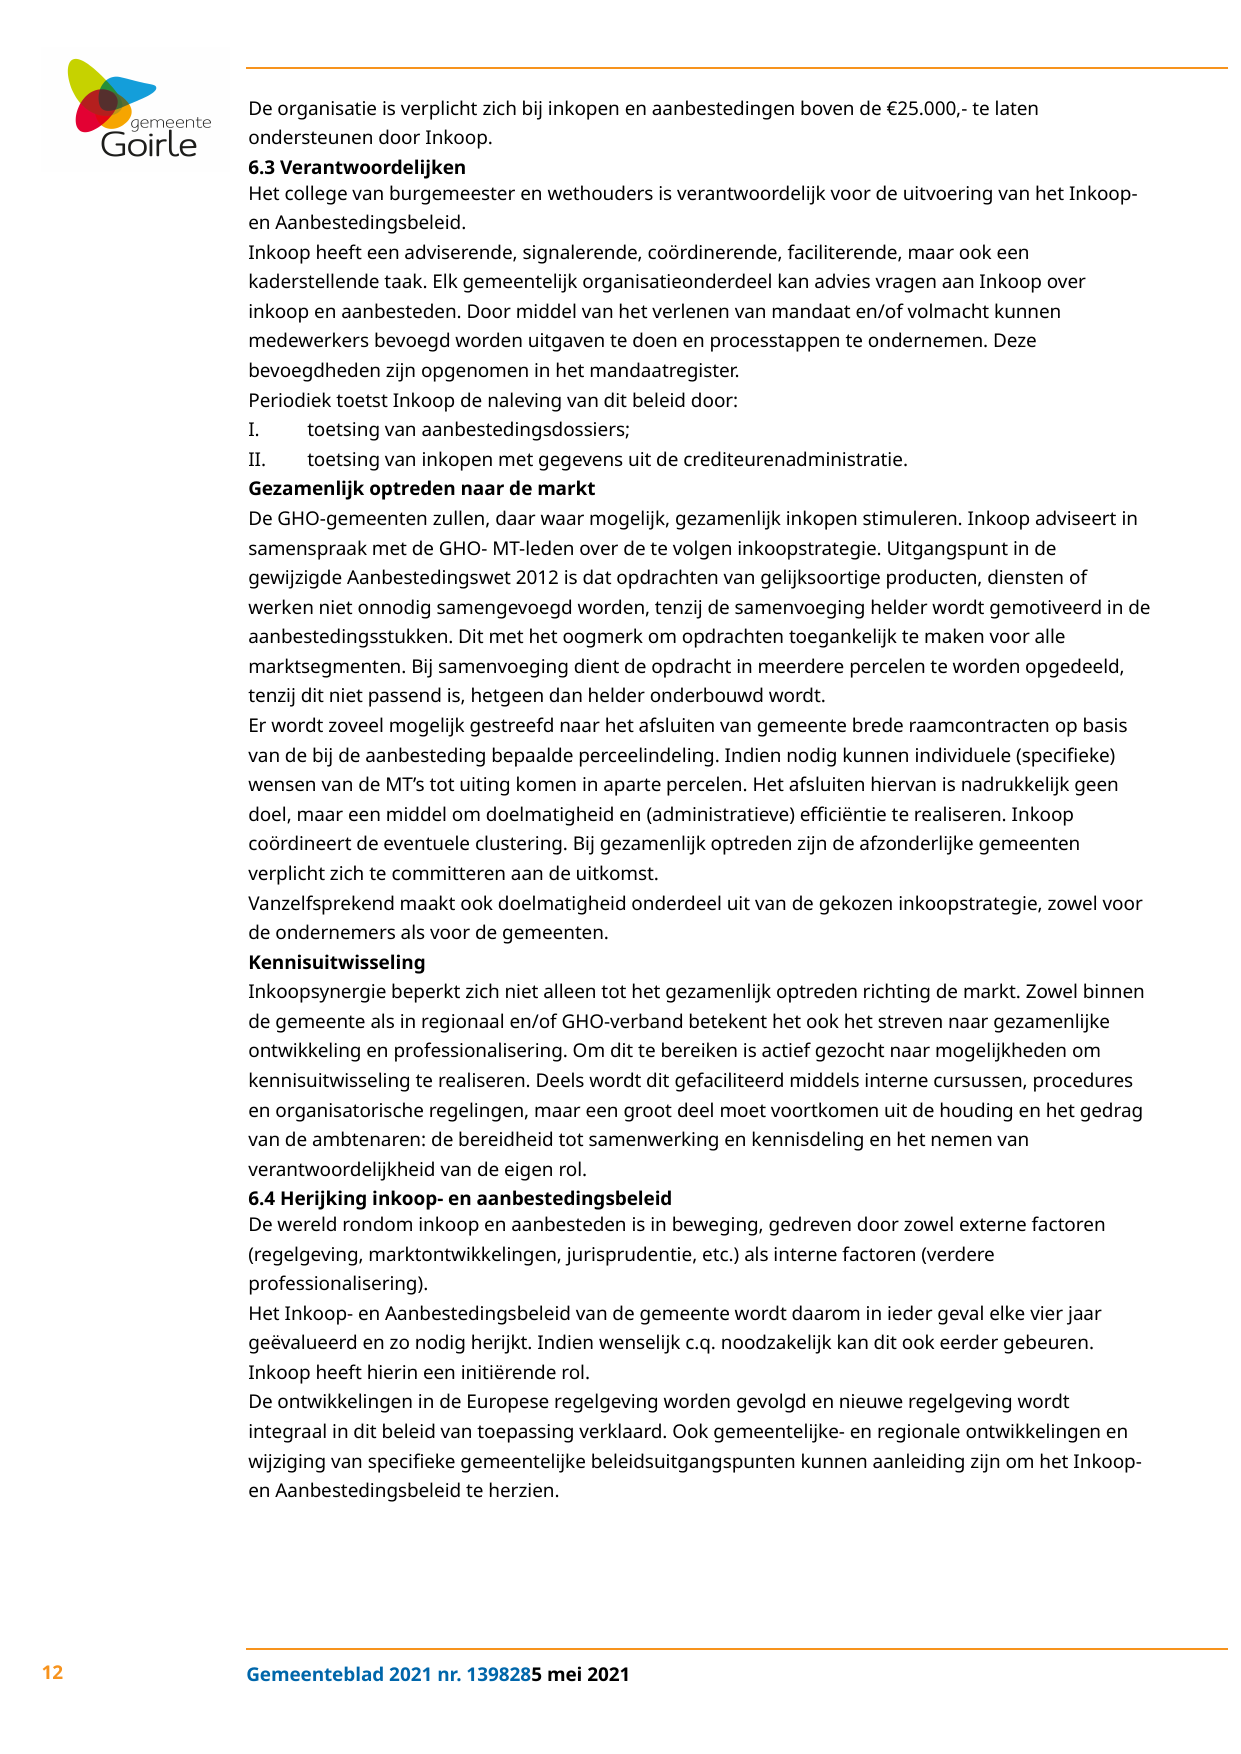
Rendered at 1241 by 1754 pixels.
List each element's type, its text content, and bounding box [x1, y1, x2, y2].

text Het Inkoop- en Aanbestedingsbeleid van de gemeente wordt daarom in ieder geval elke vier jaar geëvalueerd en zo nodig herijkt. Indien wenselijk c.q. noodzakelijk kan dit ook eerder gebeuren. Inkoop heeft hierin een initiërende rol. [248, 1300, 1152, 1385]
text Periodiek toetst Inkoop de naleving van dit beleid door: [248, 387, 1152, 412]
text Inkoopsynergie beperkt zich niet alleen tot het gezamenlijk optreden richting de markt. Zowel binnen de gemeente als in regionaal en/of GHO-verband betekent het ook het streven naar gezamenlijke ontwikkeling en professionalisering. Om dit te bereiken is actief gezocht naar mogelijkheden om kennisuitwisseling te realiseren. Deels wordt dit gefaciliteerd middels interne cursussen, procedures en organisatorische regelingen, maar een groot deel moet voortkomen uit de houding en het gedrag van de ambtenaren: de bereidheid tot samenwerking en kennisdeling en het nemen van verantwoordelijkheid van de eigen rol. [248, 978, 1152, 1182]
text De organisatie is verplicht zich bij inkopen en aanbestedingen boven de €25.000,- te laten ondersteunen door Inkoop. [248, 95, 1152, 150]
text Vanzelfsprekend maakt ook doelmatigheid onderdeel uit van de gekozen inkoopstrategie, zowel voor de ondernemers als voor de gemeenten. [248, 890, 1152, 945]
text 6.4 Herijking inkoop- en aanbestedingsbeleid [248, 1186, 1152, 1211]
text De GHO-gemeenten zullen, daar waar mogelijk, gezamenlijk inkopen stimuleren. Inkoop adviseert in samenspraak met de GHO- MT-leden over de te volgen inkoopstrategie. Uitgangspunt in de gewijzigde Aanbestedingswet 2012 is dat opdrachten van gelijksoortige producten, diensten of werken niet onnodig samengevoegd worden, tenzij de samenvoeging helder wordt gemotiveerd in de aanbestedingsstukken. Dit met het oogmerk om opdrachten toegankelijk te maken voor alle marktsegmenten. Bij samenvoeging dient de opdracht in meerdere percelen te worden opgedeeld, tenzij dit niet passend is, hetgeen dan helder onderbouwd wordt. [248, 505, 1152, 708]
text Het college van burgemeester en wethouders is verantwoordelijk voor de uitvoering van het Inkoop- en Aanbestedingsbeleid. [248, 180, 1152, 235]
list toetsing van inkopen met gegevens uit de crediteurenadministratie. [248, 446, 1152, 472]
text 6.3 Verantwoordelijken [248, 154, 1152, 180]
text Er wordt zoveel mogelijk gestreefd naar het afsluiten van gemeente brede raamcontracten op basis van de bij de aanbesteding bepaalde perceelindeling. Indien nodig kunnen individuele (specifieke) wensen van de MT’s tot uiting komen in aparte percelen. Het afsluiten hiervan is nadrukkelijk geen doel, maar een middel om doelmatigheid en (administratieve) efficiëntie te realiseren. Inkoop coördineert de eventuele clustering. Bij gezamenlijk optreden zijn de afzonderlijke gemeenten verplicht zich te committeren aan de uitkomst. [248, 712, 1152, 886]
text Kennisuitwisseling [248, 949, 1152, 974]
text De wereld rondom inkoop en aanbesteden is in beweging, gedreven door zowel externe factoren (regelgeving, marktontwikkelingen, jurisprudentie, etc.) als interne factoren (verdere professionalisering). [248, 1211, 1152, 1296]
picture [41, 47, 231, 172]
text De ontwikkelingen in de Europese regelgeving worden gevolgd en nieuwe regelgeving wordt integraal in dit beleid van toepassing verklaard. Ook gemeentelijke- en regionale ontwikkelingen en wijziging van specifieke gemeentelijke beleidsuitgangspunten kunnen aanleiding zijn om het Inkoop- en Aanbestedingsbeleid te herzien. [248, 1389, 1152, 1503]
text Inkoop heeft een adviserende, signalerende, coördinerende, faciliterende, maar ook een kaderstellende taak. Elk gemeentelijk organisatieonderdeel kan advies vragen aan Inkoop over inkoop en aanbesteden. Door middel van het verlenen van mandaat en/of volmacht kunnen medewerkers bevoegd worden uitgaven te doen en processtappen te ondernemen. Deze bevoegdheden zijn opgenomen in het mandaatregister. [248, 239, 1152, 383]
text Gezamenlijk optreden naar de markt [248, 476, 1152, 501]
list toetsing van aanbestedingsdossiers; [248, 416, 1152, 442]
